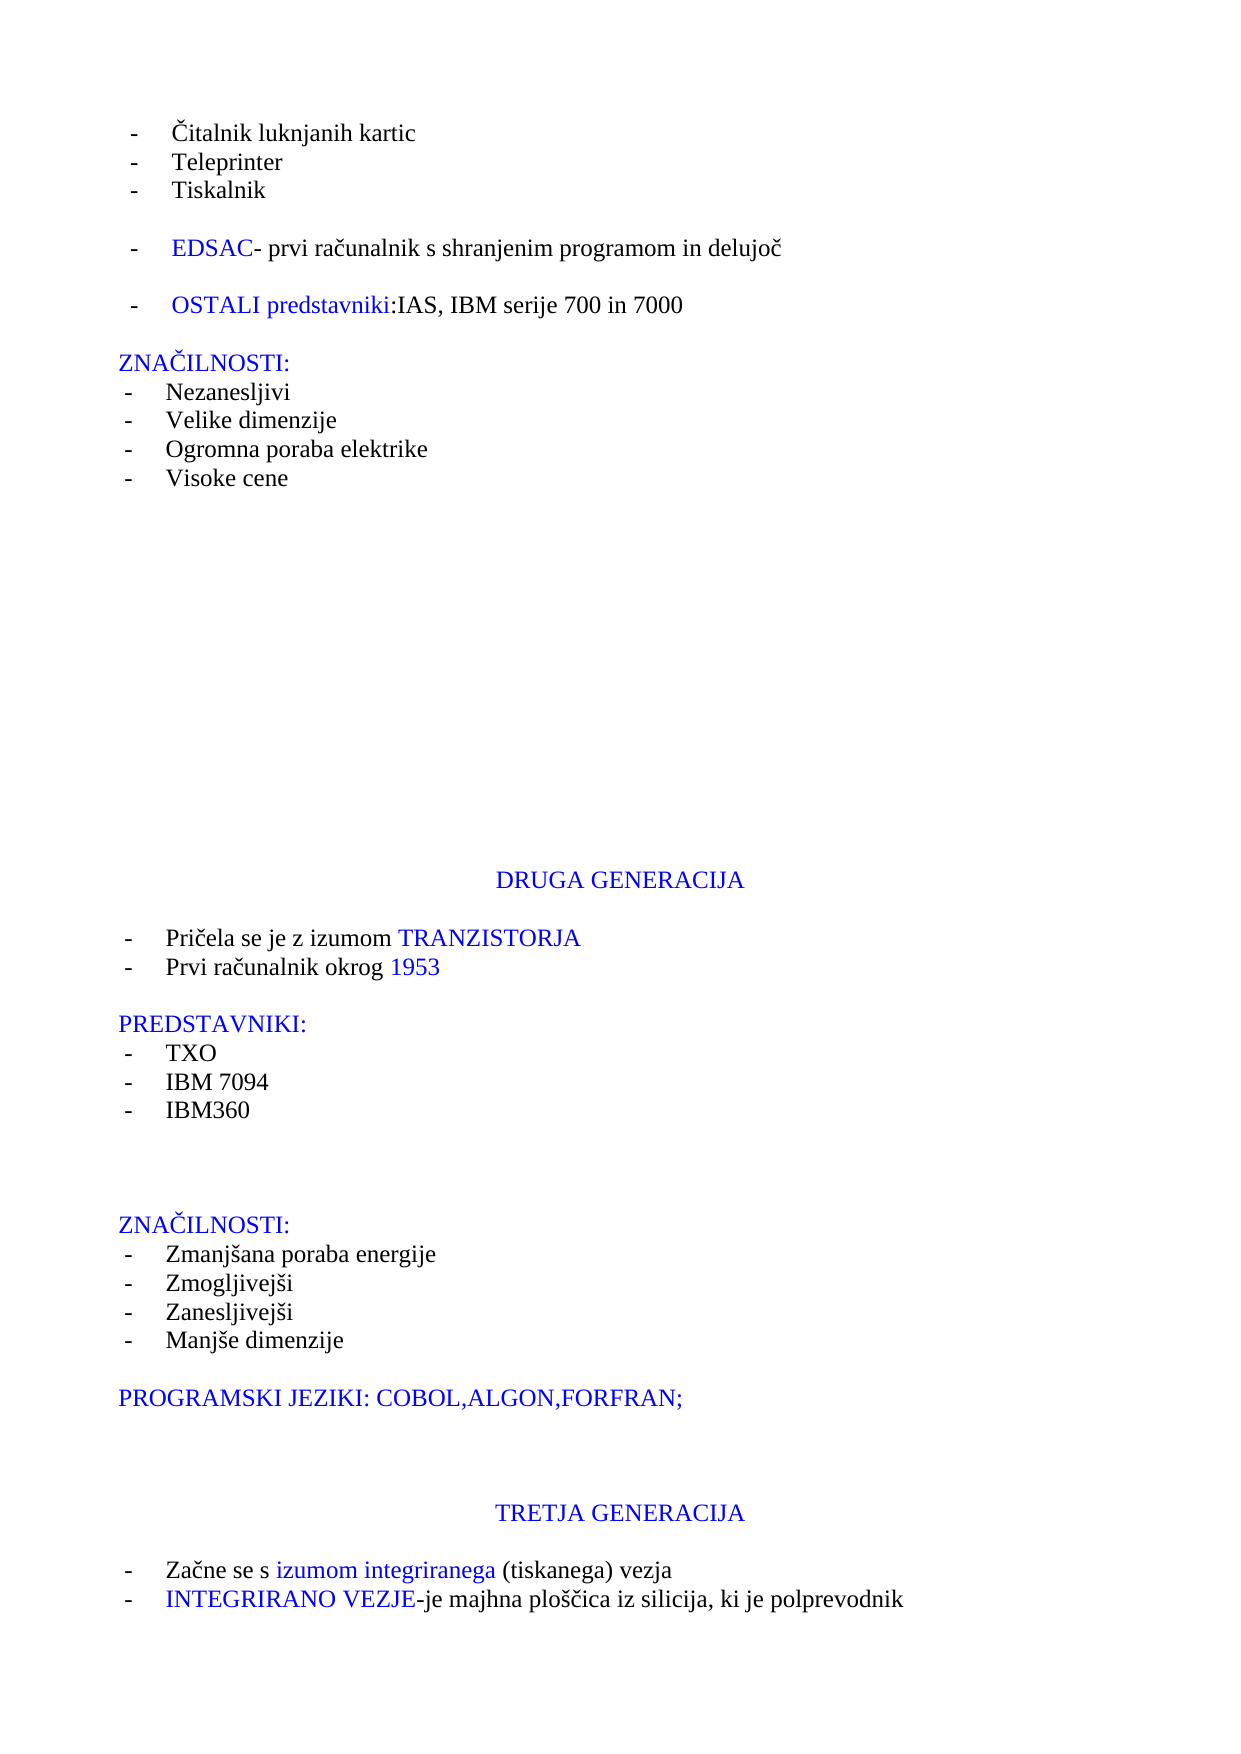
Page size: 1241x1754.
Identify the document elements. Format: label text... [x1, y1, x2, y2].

list Velike dimenzije [124, 406, 1122, 434]
list Teleprinter [130, 147, 1122, 176]
list Visoke cene [124, 463, 1122, 492]
list Prvi računalnik okrog 1953 [124, 952, 1122, 981]
list Čitalnik luknjanih kartic [130, 118, 1122, 147]
text PREDSTAVNIKI: [118, 1009, 1122, 1038]
list IBM360 [124, 1096, 1122, 1124]
list Pričela se je z izumom TRANZISTORJA [124, 923, 1122, 952]
list Zanesljivejši [124, 1297, 1122, 1326]
list OSTALI predstavniki:IAS, IBM serije 700 in 7000 [130, 291, 1122, 319]
text DRUGA GENERACIJA [118, 866, 1122, 894]
list INTEGRIRANO VEZJE-je majhna ploščica iz silicija, ki je polprevodnik [124, 1584, 1122, 1613]
list TXO [124, 1038, 1122, 1067]
text ZNAČILNOSTI: [118, 348, 1122, 377]
text TRETJA GENERACIJA [118, 1498, 1122, 1527]
text PROGRAMSKI JEZIKI: COBOL,ALGON,FORFRAN; [118, 1383, 1122, 1412]
list Zmanjšana poraba energije [124, 1239, 1122, 1268]
list Nezanesljivi [124, 377, 1122, 406]
list Začne se s izumom integriranega (tiskanega) vezja [124, 1556, 1122, 1584]
list IBM 7094 [124, 1067, 1122, 1096]
list EDSAC- prvi računalnik s shranjenim programom in delujoč [130, 233, 1122, 262]
list Ogromna poraba elektrike [124, 434, 1122, 463]
list Zmogljivejši [124, 1268, 1122, 1297]
list Manjše dimenzije [124, 1326, 1122, 1354]
text ZNAČILNOSTI: [118, 1211, 1122, 1239]
list Tiskalnik [130, 176, 1122, 204]
